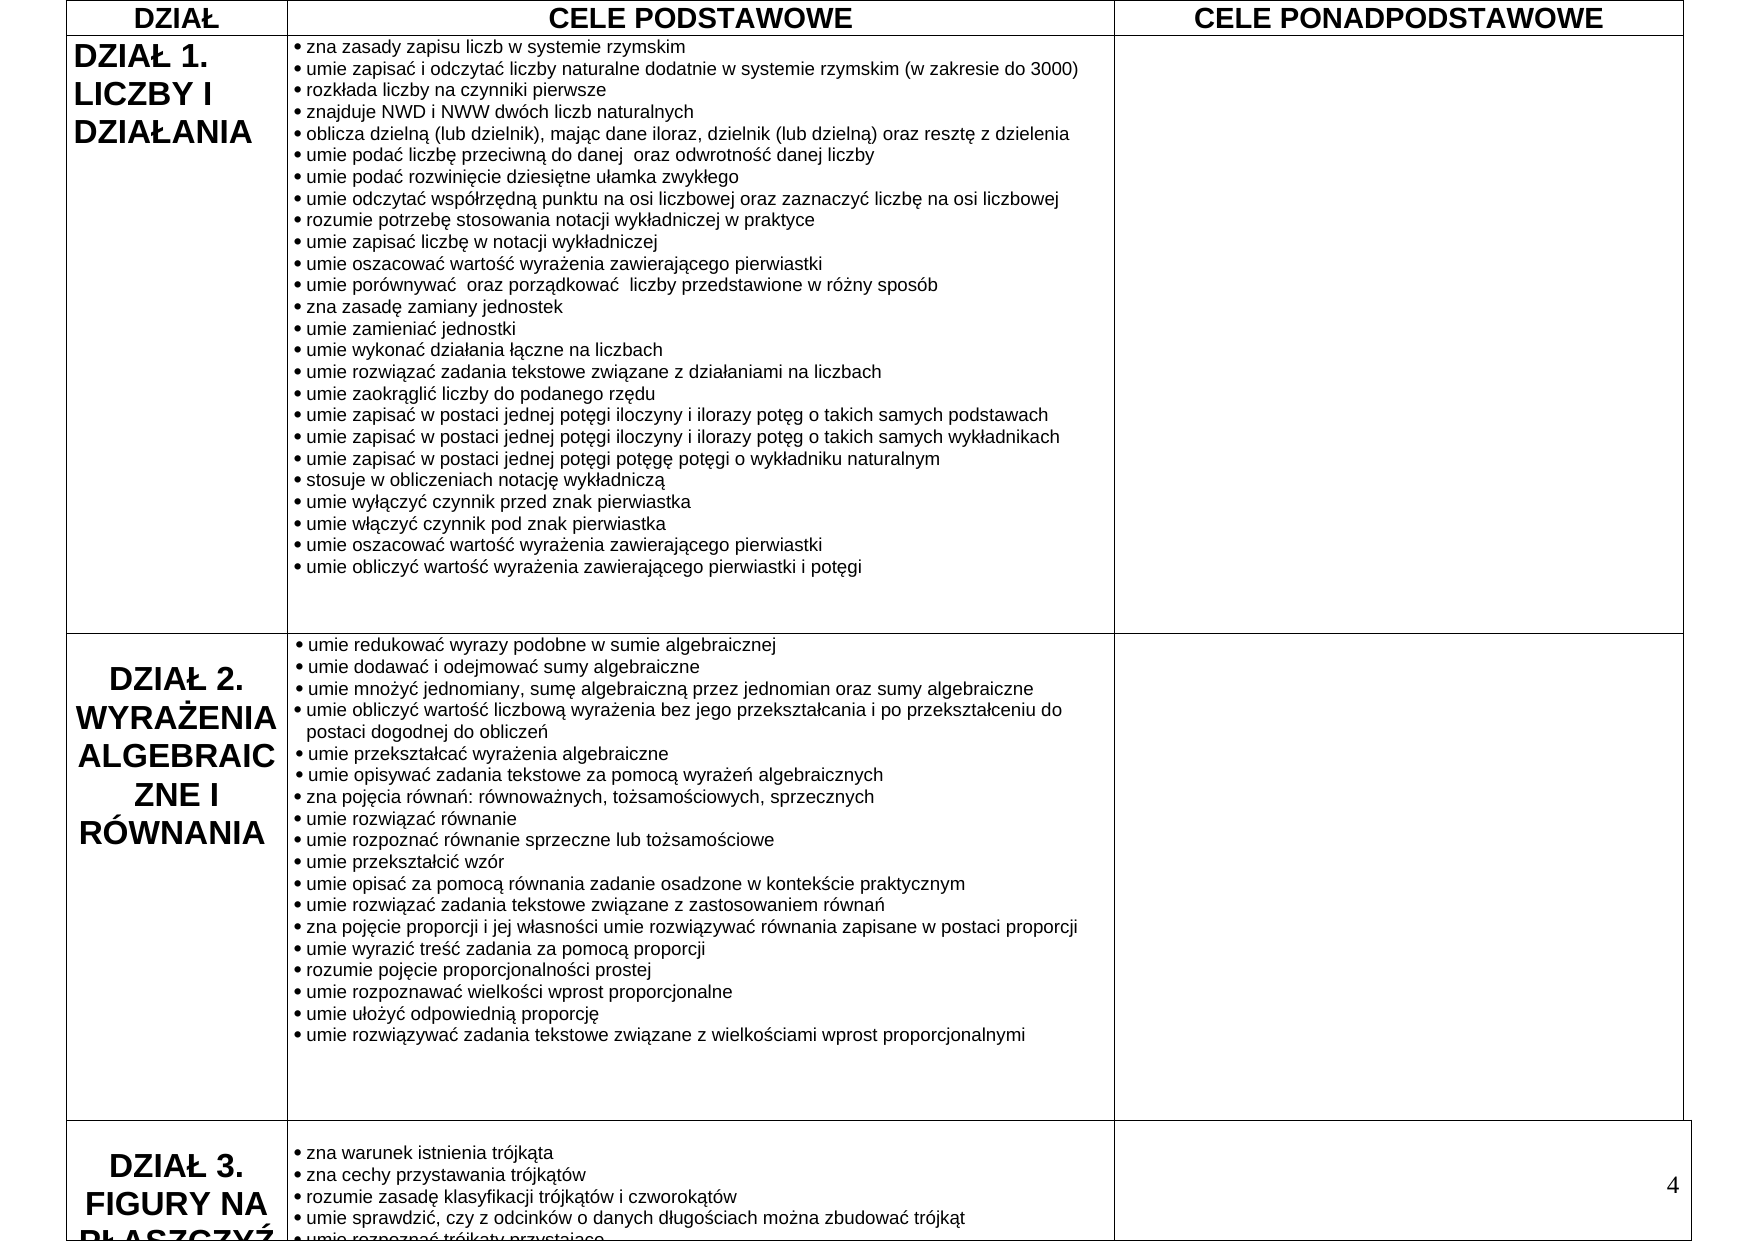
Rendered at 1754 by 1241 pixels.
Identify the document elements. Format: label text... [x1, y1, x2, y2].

table_cell DZIAŁ 1. LICZBY I DZIAŁANIA [67, 36, 287, 633]
table_cell zna zasady zapisu liczb w systemie rzymskim umie zapisać i odczytać liczby naturalne dodatnie w systemie rzymskim (w zakresie do 3000) rozkłada liczby na czynniki pierwsze znajduje NWD i NWW dwóch liczb naturalnych oblicza dzielną (lub dzielnik), mając dane iloraz, dzielnik (lub dzielną) oraz resztę z dzielenia umie podać liczbę przeciwną do danej oraz odwrotność danej liczby umie podać rozwinięcie dziesiętne ułamka zwykłego umie odczytać współrzędną punktu na osi liczbowej oraz zaznaczyć liczbę na osi liczbowej rozumie potrzebę stosowania notacji wykładniczej w praktyce umie zapisać liczbę w notacji wykładniczej umie oszacować wartość wyrażenia zawierającego pierwiastki umie porównywać oraz porządkować liczby przedstawione w różny sposób zna zasadę zamiany jednostek umie zamieniać jednostki umie wykonać działania łączne na liczbach umie rozwiązać zadania tekstowe związane z działaniami na liczbach umie zaokrąglić liczby do podanego rzędu umie zapisać w postaci jednej potęgi iloczyny i ilorazy potęg o takich samych podstawach umie zapisać w postaci jednej potęgi iloczyny i ilorazy potęg o takich samych wykładnikach umie zapisać w postaci jednej potęgi potęgę potęgi o wykładniku naturalnym stosuje w obliczeniach notację wykładniczą umie wyłączyć czynnik przed znak pierwiastka umie włączyć czynnik pod znak pierwiastka umie oszacować wartość wyrażenia zawierającego pierwiastki umie obliczyć wartość wyrażenia zawierającego pierwiastki i potęgi [288, 36, 1114, 633]
table_cell zna warunek istnienia trójkąta zna cechy przystawania trójkątów rozumie zasadę klasyfikacji trójkątów i czworokątów umie sprawdzić, czy z odcinków o danych długościach można zbudować trójkąt umie rozpoznać trójkąty przystające umie obliczyć pole i obwód czworokąta umie obliczyć pole wielokąta umie wyznaczyć kąty trójkąta i czworokąta na podstawie danych z rysunku umie obliczyć wysokość (bok) równoległoboku lub trójkąta, mając dane jego pole oraz bok (wysokość) umie obliczyć długości przyprostokątnych na podstawie twierdzenia Pitagorasa umie stosować twierdzenie Pitagorasa w prostych zadaniach o trójkątach, prostokątach, trapezach, rombach zna wzór na obliczanie pola trójkąta równobocznego umie wyprowadzić wzór na obliczanie długości przekątnej kwadratu umie obliczyć długość przekątnej kwadratu, znając długość jego boku umie obliczyć wysokość lub pole trójkąta równobocznego, znając długość jego boku umie obliczyć długość boku lub pole kwadratu, znając długość jego przekątnej umie rozwiązać zadania tekstowe związane z przekątną kwadratu lub wysokością trójkąta równobocznego zna zależności między bokami i kątami trójkąta o kątach 900, 450, 450 oraz 900, 300, 600 umie wskazać trójkąt prostokątny o kątach 900, 450, 450 oraz 900, 300, 600 umie rozwiązać trójkąt prostokątny o kątach 900, 450, 450 oraz 900, 300, 600 umie wyznaczyć odległość między dwoma punktami, których współrzędne wyrażone są liczbami całkowitymi umie wyznaczyć środek odcinka umie wykonać rysunek ilustrujący zadanie umie wprowadzić na rysunku dodatkowe oznaczenia umie dostrzegać zależności pomiędzy dowodzonymi zagadnieniami a poznaną teorią umie podać argumenty uzasadniające tezę umie przedstawić zarys, szkic dowodu umie przeprowadzić prosty dowód [288, 1121, 1114, 1240]
table_header DZIAŁ [67, 1, 287, 34]
table_cell [1684, 633, 1692, 1119]
table_header [1684, 0, 1692, 34]
table_cell DZIAŁ 2. WYRAŻENIA ALGEBRAICZNE I RÓWNANIA [67, 634, 287, 1119]
table_cell [1115, 634, 1683, 1119]
table_cell [1684, 35, 1692, 633]
table_header CELE PONADPODSTAWOWE [1115, 1, 1683, 34]
table_cell umie redukować wyrazy podobne w sumie algebraicznej umie dodawać i odejmować sumy algebraiczne umie mnożyć jednomiany, sumę algebraiczną przez jednomian oraz sumy algebraiczne umie obliczyć wartość liczbową wyrażenia bez jego przekształcania i po przekształceniu do postaci dogodnej do obliczeń umie przekształcać wyrażenia algebraiczne umie opisywać zadania tekstowe za pomocą wyrażeń algebraicznych zna pojęcia równań: równoważnych, tożsamościowych, sprzecznych umie rozwiązać równanie umie rozpoznać równanie sprzeczne lub tożsamościowe umie przekształcić wzór umie opisać za pomocą równania zadanie osadzone w kontekście praktycznym umie rozwiązać zadania tekstowe związane z zastosowaniem równań zna pojęcie proporcji i jej własności umie rozwiązywać równania zapisane w postaci proporcji umie wyrazić treść zadania za pomocą proporcji rozumie pojęcie proporcjonalności prostej umie rozpoznawać wielkości wprost proporcjonalne umie ułożyć odpowiednią proporcję umie rozwiązywać zadania tekstowe związane z wielkościami wprost proporcjonalnymi [288, 634, 1114, 1119]
table_cell DZIAŁ 3. FIGURY NA PŁASZCZYŹNIE [67, 1121, 287, 1240]
table_cell [1115, 36, 1683, 633]
table_header CELE PODSTAWOWE [288, 1, 1114, 34]
table_cell [1115, 1121, 1691, 1240]
